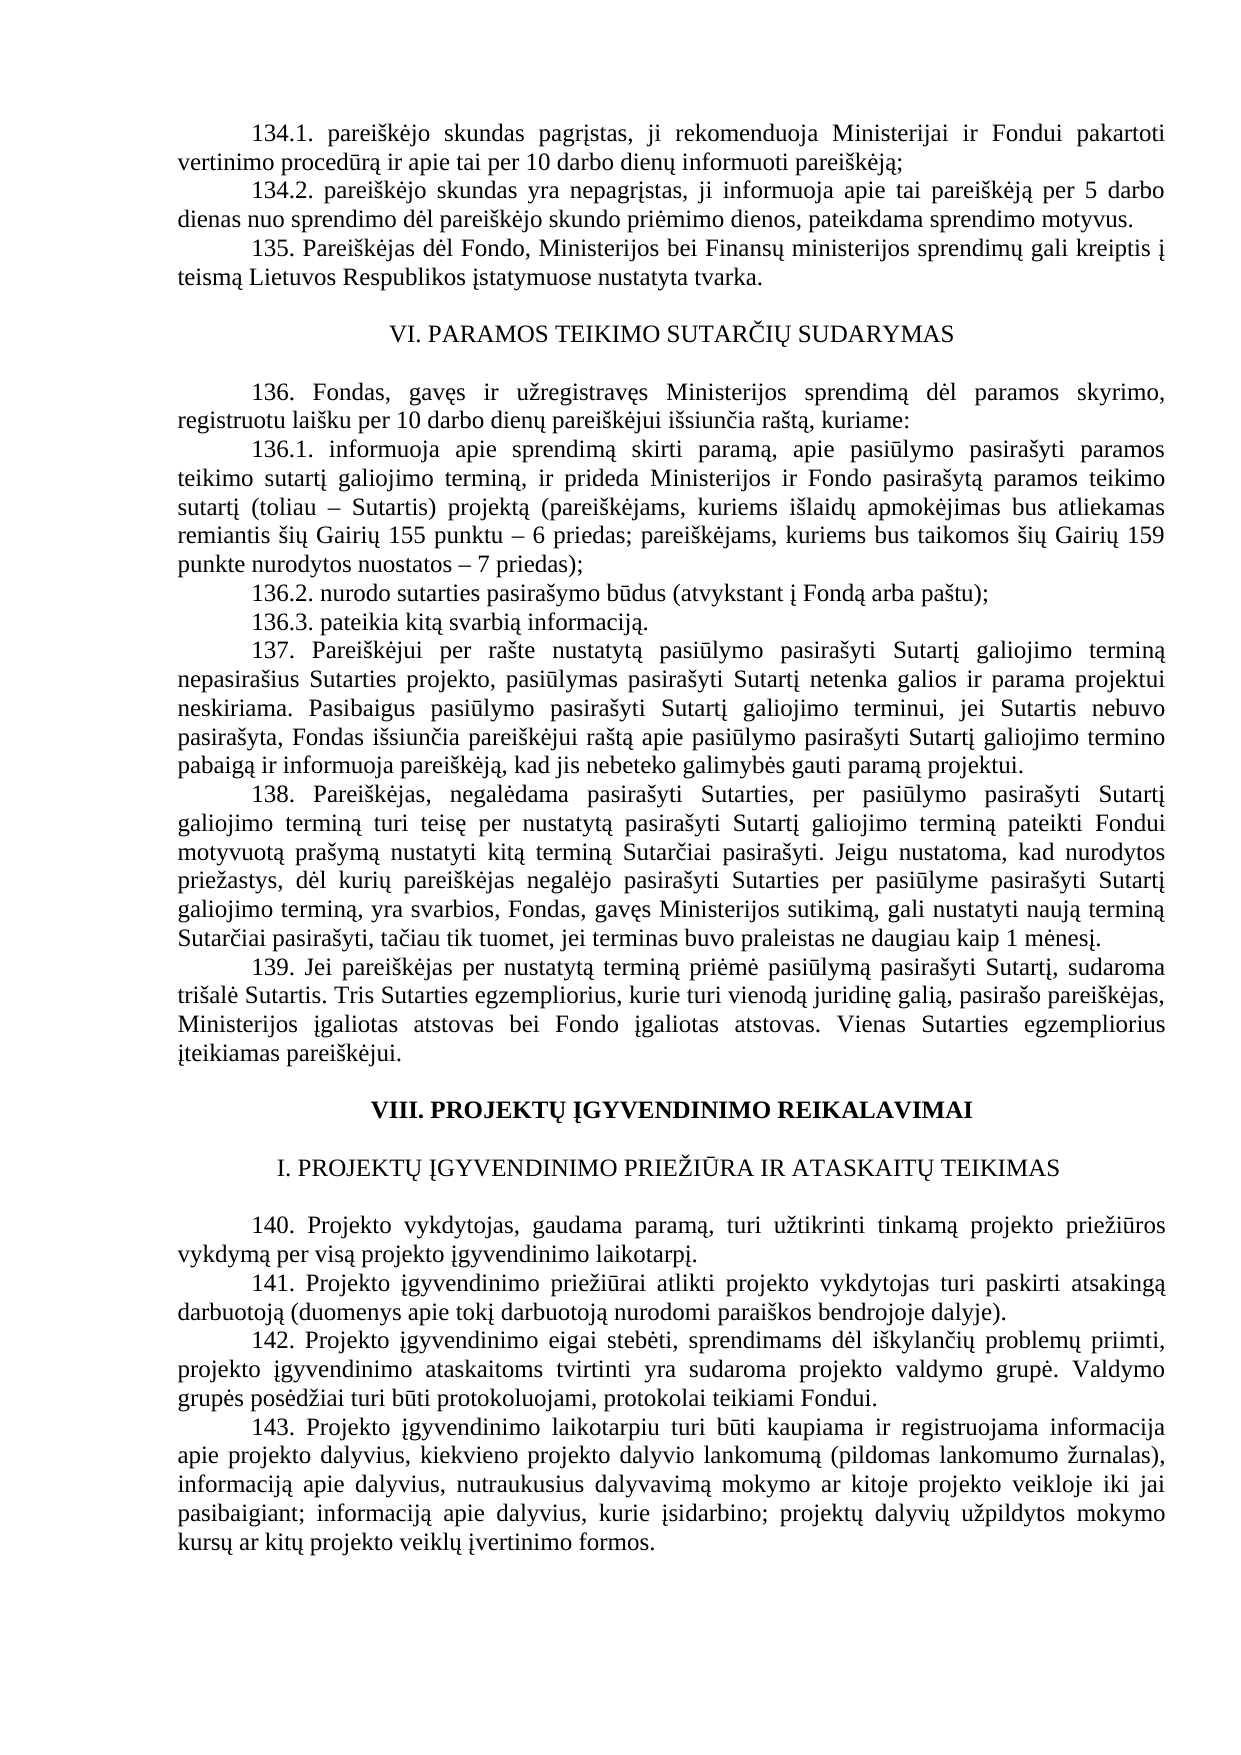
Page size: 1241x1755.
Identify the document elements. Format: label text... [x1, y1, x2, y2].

text 136.3. pateikia kitą svarbią informaciją. [177, 607, 1166, 636]
text 134.1. pareiškėjo skundas pagrįstas, ji rekomenduoja Ministerijai ir Fondui pakartoti vertinimo procedūrą ir apie tai per 10 darbo dienų informuoti pareiškėją; [177, 118, 1166, 176]
text 134.2. pareiškėjo skundas yra nepagrįstas, ji informuoja apie tai pareiškėją per 5 darbo dienas nuo sprendimo dėl pareiškėjo skundo priėmimo dienos, pateikdama sprendimo motyvus. [177, 176, 1166, 233]
text VI. PARAMOS TEIKIMO SUTARČIŲ SUDARYMAS [177, 319, 1166, 348]
text 136. Fondas, gavęs ir užregistravęs Ministerijos sprendimą dėl paramos skyrimo, registruotu laišku per 10 darbo dienų pareiškėjui išsiunčia raštą, kuriame: [177, 377, 1166, 434]
text 140. Projekto vykdytojas, gaudama paramą, turi užtikrinti tinkamą projekto priežiūros vykdymą per visą projekto įgyvendinimo laikotarpį. [177, 1211, 1166, 1268]
text VIII. PROJEKTŲ ĮGYVENDINIMO REIKALAVIMAI [177, 1096, 1166, 1124]
text 143. Projekto įgyvendinimo laikotarpiu turi būti kaupiama ir registruojama informacija apie projekto dalyvius, kiekvieno projekto dalyvio lankomumą (pildomas lankomumo žurnalas), informaciją apie dalyvius, nutraukusius dalyvavimą mokymo ar kitoje projekto veikloje iki jai pasibaigiant; informaciją apie dalyvius, kurie įsidarbino; projektų dalyvių užpildytos mokymo kursų ar kitų projekto veiklų įvertinimo formos. [177, 1412, 1166, 1556]
text 142. Projekto įgyvendinimo eigai stebėti, sprendimams dėl iškylančių problemų priimti, projekto įgyvendinimo ataskaitoms tvirtinti yra sudaroma projekto valdymo grupė. Valdymo grupės posėdžiai turi būti protokoluojami, protokolai teikiami Fondui. [177, 1326, 1166, 1412]
text 135. Pareiškėjas dėl Fondo, Ministerijos bei Finansų ministerijos sprendimų gali kreiptis į teismą Lietuvos Respublikos įstatymuose nustatyta tvarka. [177, 233, 1166, 291]
text 136.1. informuoja apie sprendimą skirti paramą, apie pasiūlymo pasirašyti paramos teikimo sutartį galiojimo terminą, ir prideda Ministerijos ir Fondo pasirašytą paramos teikimo sutartį (toliau – Sutartis) projektą (pareiškėjams, kuriems išlaidų apmokėjimas bus atliekamas remiantis šių Gairių 155 punktu – 6 priedas; pareiškėjams, kuriems bus taikomos šių Gairių 159 punkte nurodytos nuostatos – 7 priedas); [177, 434, 1166, 578]
text 141. Projekto įgyvendinimo priežiūrai atlikti projekto vykdytojas turi paskirti atsakingą darbuotoją (duomenys apie tokį darbuotoją nurodomi paraiškos bendrojoje dalyje). [177, 1268, 1166, 1326]
text 139. Jei pareiškėjas per nustatytą terminą priėmė pasiūlymą pasirašyti Sutartį, sudaroma trišalė Sutartis. Tris Sutarties egzempliorius, kurie turi vienodą juridinę galią, pasirašo pareiškėjas, Ministerijos įgaliotas atstovas bei Fondo įgaliotas atstovas. Vienas Sutarties egzempliorius įteikiamas pareiškėjui. [177, 952, 1166, 1067]
text 138. Pareiškėjas, negalėdama pasirašyti Sutarties, per pasiūlymo pasirašyti Sutartį galiojimo terminą turi teisę per nustatytą pasirašyti Sutartį galiojimo terminą pateikti Fondui motyvuotą prašymą nustatyti kitą terminą Sutarčiai pasirašyti. Jeigu nustatoma, kad nurodytos priežastys, dėl kurių pareiškėjas negalėjo pasirašyti Sutarties per pasiūlyme pasirašyti Sutartį galiojimo terminą, yra svarbios, Fondas, gavęs Ministerijos sutikimą, gali nustatyti naują terminą Sutarčiai pasirašyti, tačiau tik tuomet, jei terminas buvo praleistas ne daugiau kaip 1 mėnesį. [177, 779, 1166, 952]
text I. PROJEKTŲ ĮGYVENDINIMO PRIEŽIŪRA IR ATASKAITŲ TEIKIMAS [177, 1153, 1166, 1182]
text 136.2. nurodo sutarties pasirašymo būdus (atvykstant į Fondą arba paštu); [177, 578, 1166, 607]
text 137. Pareiškėjui per rašte nustatytą pasiūlymo pasirašyti Sutartį galiojimo terminą nepasirašius Sutarties projekto, pasiūlymas pasirašyti Sutartį netenka galios ir parama projektui neskiriama. Pasibaigus pasiūlymo pasirašyti Sutartį galiojimo terminui, jei Sutartis nebuvo pasirašyta, Fondas išsiunčia pareiškėjui raštą apie pasiūlymo pasirašyti Sutartį galiojimo termino pabaigą ir informuoja pareiškėją, kad jis nebeteko galimybės gauti paramą projektui. [177, 636, 1166, 779]
